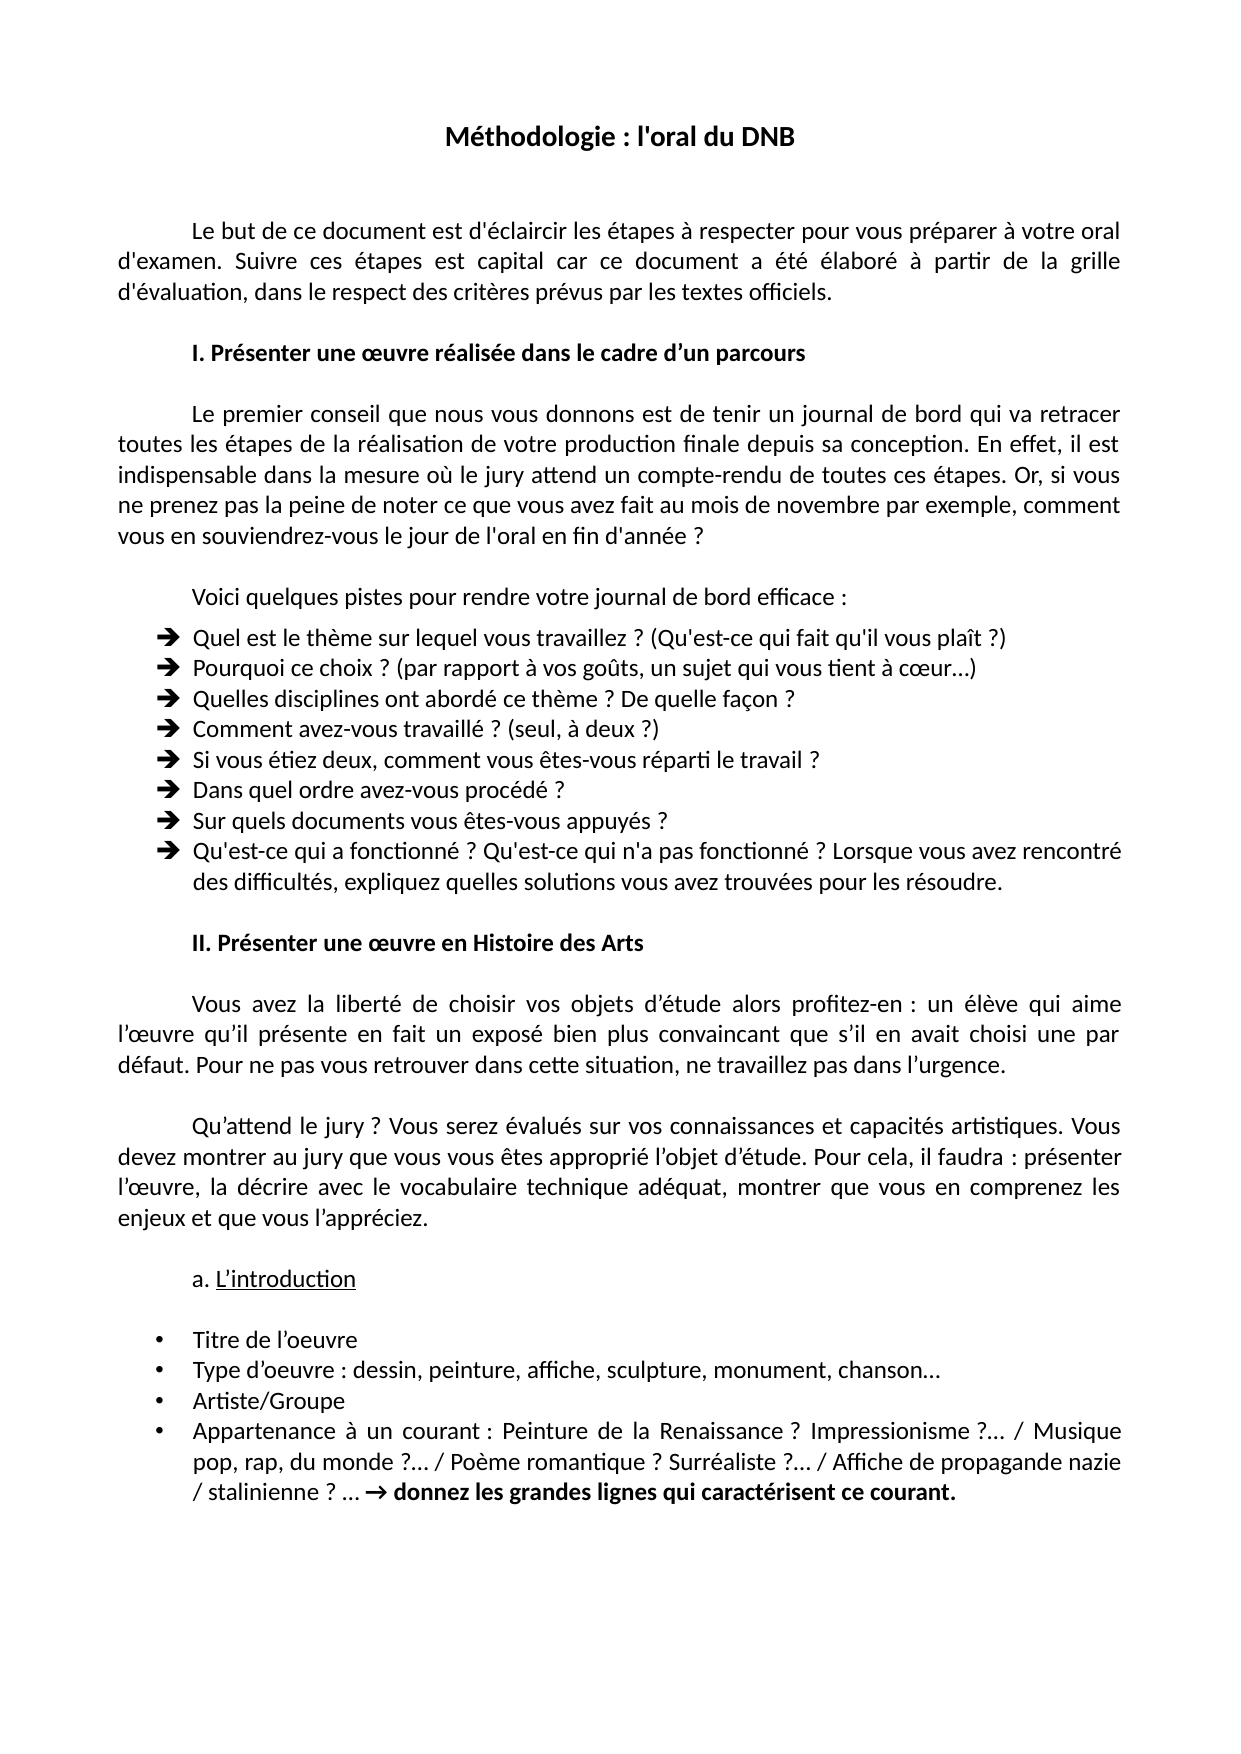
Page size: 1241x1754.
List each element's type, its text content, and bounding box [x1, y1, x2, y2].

list Titre de l’oeuvre [155, 1324, 1122, 1354]
list Si vous étiez deux, comment vous êtes-vous réparti le travail ? [155, 744, 1122, 774]
list Artiste/Groupe [155, 1385, 1122, 1415]
list Appartenance à un courant : Peinture de la Renaissance ? Impressionisme ?… / Musique pop, rap, du monde ?… / Poème romantique ? Surréaliste ?… / Affiche de propagande nazie / stalinienne ? … → donnez les grandes lignes qui caractérisent ce courant. [155, 1415, 1122, 1507]
list Comment avez-vous travaillé ? (seul, à deux ?) [155, 713, 1122, 744]
list Qu'est-ce qui a fonctionné ? Qu'est-ce qui n'a pas fonctionné ? Lorsque vous avez rencontré des difficultés, expliquez quelles solutions vous avez trouvées pour les résoudre. [155, 835, 1122, 896]
list Pourquoi ce choix ? (par rapport à vos goûts, un sujet qui vous tient à cœur…) [155, 652, 1122, 683]
text Le premier conseil que nous vous donnons est de tenir un journal de bord qui va retracer toutes les étapes de la réalisation de votre production finale depuis sa conception. En effet, il est indispensable dans la mesure où le jury attend un compte-rendu de toutes ces étapes. Or, si vous ne prenez pas la peine de noter ce que vous avez fait au mois de novembre par exemple, comment vous en souviendrez-vous le jour de l'oral en fin d'année ? [118, 398, 1122, 551]
list Sur quels documents vous êtes-vous appuyés ? [155, 805, 1122, 835]
list Quelles disciplines ont abordé ce thème ? De quelle façon ? [155, 683, 1122, 713]
text I. Présenter une œuvre réalisée dans le cadre d’un parcours [118, 337, 1122, 367]
text a. L’introduction [118, 1263, 1122, 1293]
text Méthodologie : l'oral du DNB [118, 118, 1122, 154]
text Voici quelques pistes pour rendre votre journal de bord efficace : [118, 581, 1122, 612]
text Le but de ce document est d'éclaircir les étapes à respecter pour vous préparer à votre oral d'examen. Suivre ces étapes est capital car ce document a été élaboré à partir de la grille d'évaluation, dans le respect des critères prévus par les textes officiels. [118, 215, 1122, 306]
list Type d’oeuvre : dessin, peinture, affiche, sculpture, monument, chanson… [155, 1354, 1122, 1385]
text II. Présenter une œuvre en Histoire des Arts [118, 927, 1122, 957]
list Dans quel ordre avez-vous procédé ? [155, 774, 1122, 805]
list Quel est le thème sur lequel vous travaillez ? (Qu'est-ce qui fait qu'il vous plaît ?) [155, 622, 1122, 652]
text Qu’attend le jury ? Vous serez évalués sur vos connaissances et capacités artistiques. Vous devez montrer au jury que vous vous êtes approprié l’objet d’étude. Pour cela, il faudra : présenter l’œuvre, la décrire avec le vocabulaire technique adéquat, montrer que vous en comprenez les enjeux et que vous l’appréciez. [118, 1110, 1122, 1232]
text Vous avez la liberté de choisir vos objets d’étude alors profitez-en : un élève qui aime l’œuvre qu’il présente en fait un exposé bien plus convaincant que s’il en avait choisi une par défaut. Pour ne pas vous retrouver dans cette situation, ne travaillez pas dans l’urgence. [118, 988, 1122, 1079]
